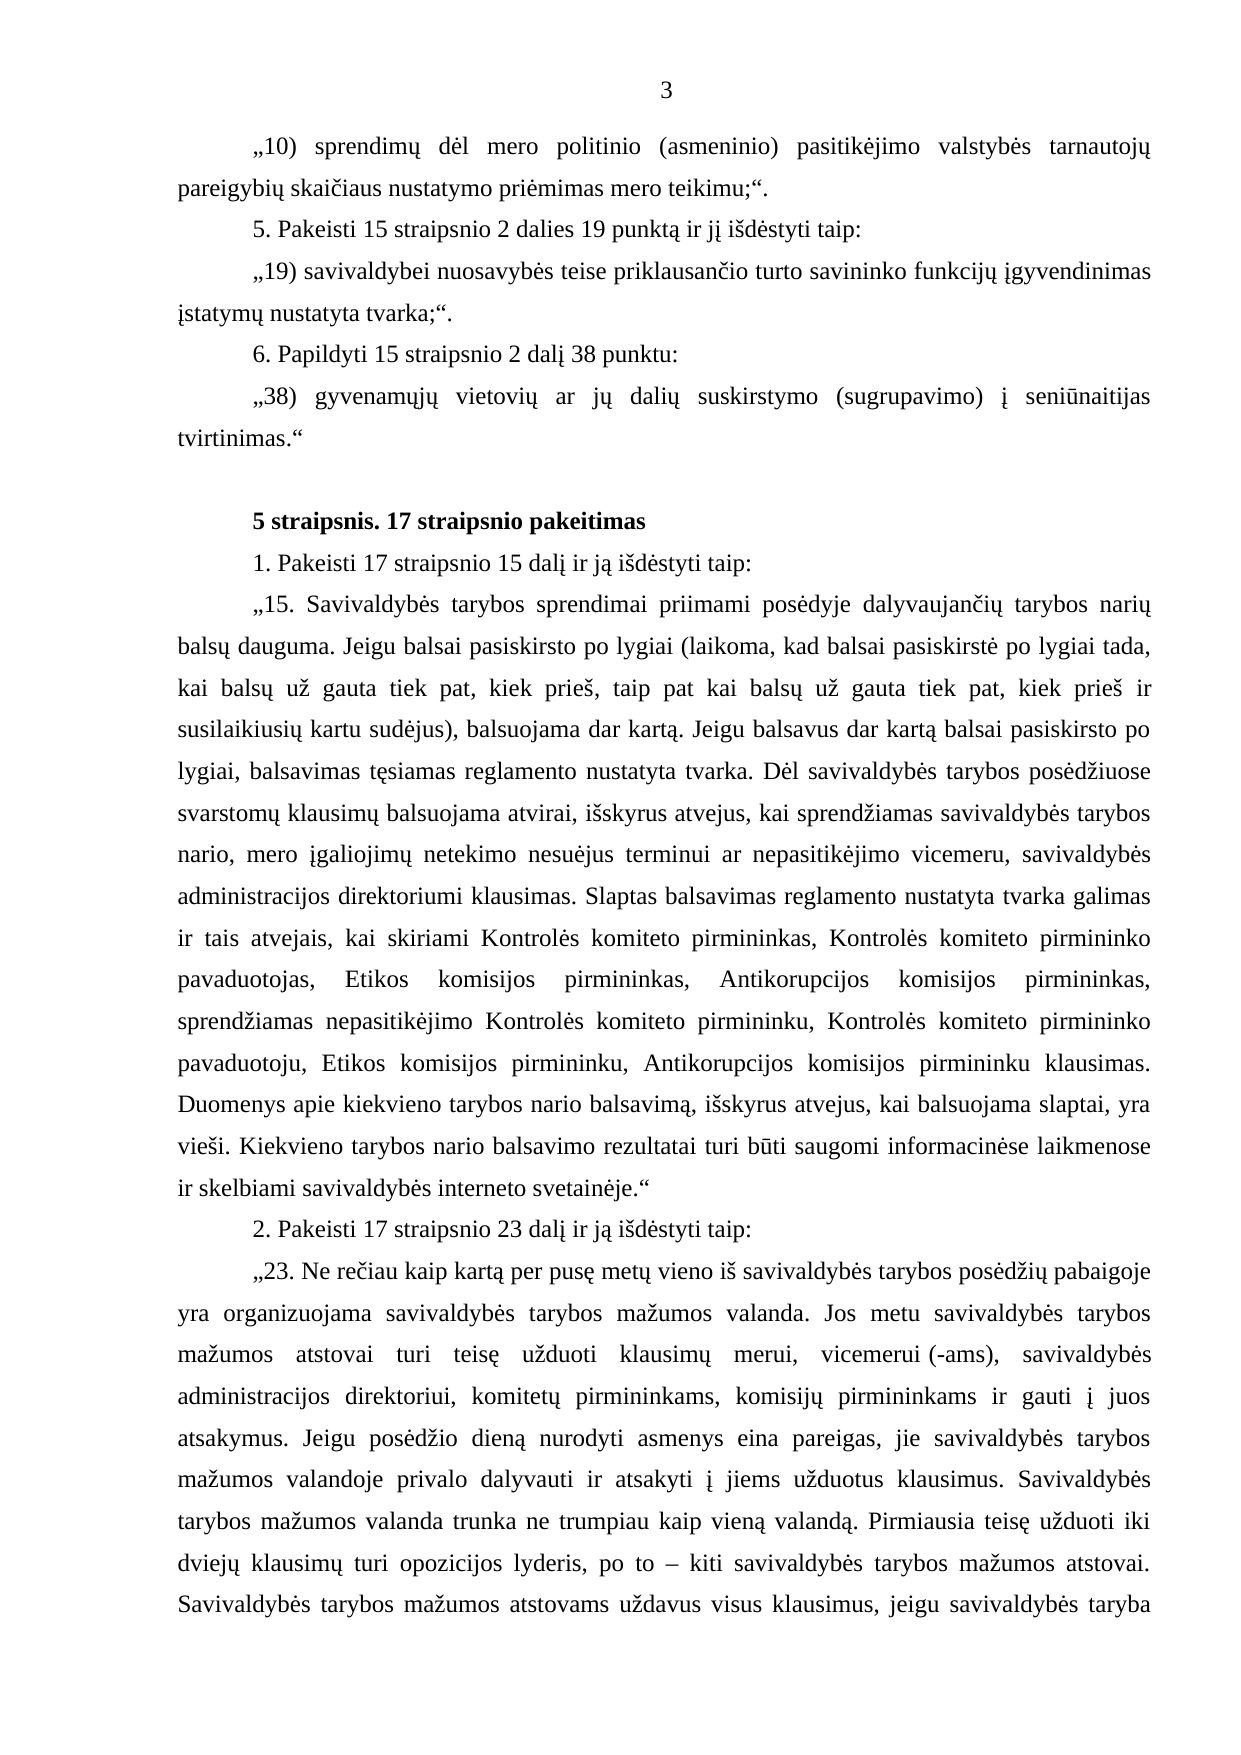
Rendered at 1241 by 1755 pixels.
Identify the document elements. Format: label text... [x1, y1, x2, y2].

text „15. Savivaldybės tarybos sprendimai priimami posėdyje dalyvaujančių tarybos narių balsų dauguma. Jeigu balsai pasiskirsto po lygiai (laikoma, kad balsai pasiskirstė po lygiai tada, kai balsų už gauta tiek pat, kiek prieš, taip pat kai balsų už gauta tiek pat, kiek prieš ir susilaikiusių kartu sudėjus), balsuojama dar kartą. Jeigu balsavus dar kartą balsai pasiskirsto po lygiai, balsavimas tęsiamas reglamento nustatyta tvarka. Dėl savivaldybės tarybos posėdžiuose svarstomų klausimų balsuojama atvirai, išskyrus atvejus, kai sprendžiamas savivaldybės tarybos nario, mero įgaliojimų netekimo nesuėjus terminui ar nepasitikėjimo vicemeru, savivaldybės administracijos direktoriumi klausimas. Slaptas balsavimas reglamento nustatyta tvarka galimas ir tais atvejais, kai skiriami Kontrolės komiteto pirmininkas, Kontrolės komiteto pirmininko pavaduotojas, Etikos komisijos pirmininkas, Antikorupcijos komisijos pirmininkas, sprendžiamas nepasitikėjimo Kontrolės komiteto pirmininku, Kontrolės komiteto pirmininko pavaduotoju, Etikos komisijos pirmininku, Antikorupcijos komisijos pirmininku klausimas. Duomenys apie kiekvieno tarybos nario balsavimą, išskyrus atvejus, kai balsuojama slaptai, yra vieši. Kiekvieno tarybos nario balsavimo rezultatai turi būti saugomi informacinėse laikmenose ir skelbiami savivaldybės interneto svetainėje.“ [177, 576, 1152, 1201]
text 5 straipsnis. 17 straipsnio pakeitimas [177, 493, 1152, 535]
text 5. Pakeisti 15 straipsnio 2 dalies 19 punktą ir jį išdėstyti taip: [177, 201, 1152, 243]
text „23. Ne rečiau kaip kartą per pusę metų vieno iš savivaldybės tarybos posėdžių pabaigoje yra organizuojama savivaldybės tarybos mažumos valanda. Jos metu savivaldybės tarybos mažumos atstovai turi teisę užduoti klausimų merui, vicemerui (-ams), savivaldybės administracijos direktoriui, komitetų pirmininkams, komisijų pirmininkams ir gauti į juos atsakymus. Jeigu posėdžio dieną nurodyti asmenys eina pareigas, jie savivaldybės tarybos mažumos valandoje privalo dalyvauti ir atsakyti į jiems užduotus klausimus. Savivaldybės tarybos mažumos valanda trunka ne trumpiau kaip vieną valandą. Pirmiausia teisę užduoti iki dviejų klausimų turi opozicijos lyderis, po to – kiti savivaldybės tarybos mažumos atstovai. Savivaldybės tarybos mažumos atstovams uždavus visus klausimus, jeigu savivaldybės taryba [177, 1243, 1152, 1618]
text 1. Pakeisti 17 straipsnio 15 dalį ir ją išdėstyti taip: [177, 535, 1152, 576]
text 6. Papildyti 15 straipsnio 2 dalį 38 punktu: [177, 326, 1152, 368]
text „10) sprendimų dėl mero politinio (asmeninio) pasitikėjimo valstybės tarnautojų pareigybių skaičiaus nustatymo priėmimas mero teikimu;“. [177, 118, 1152, 201]
text „38) gyvenamųjų vietovių ar jų dalių suskirstymo (sugrupavimo) į seniūnaitijas tvirtinimas.“ [177, 368, 1152, 451]
text „19) savivaldybei nuosavybės teise priklausančio turto savininko funkcijų įgyvendinimas įstatymų nustatyta tvarka;“. [177, 243, 1152, 326]
text 2. Pakeisti 17 straipsnio 23 dalį ir ją išdėstyti taip: [177, 1201, 1152, 1243]
